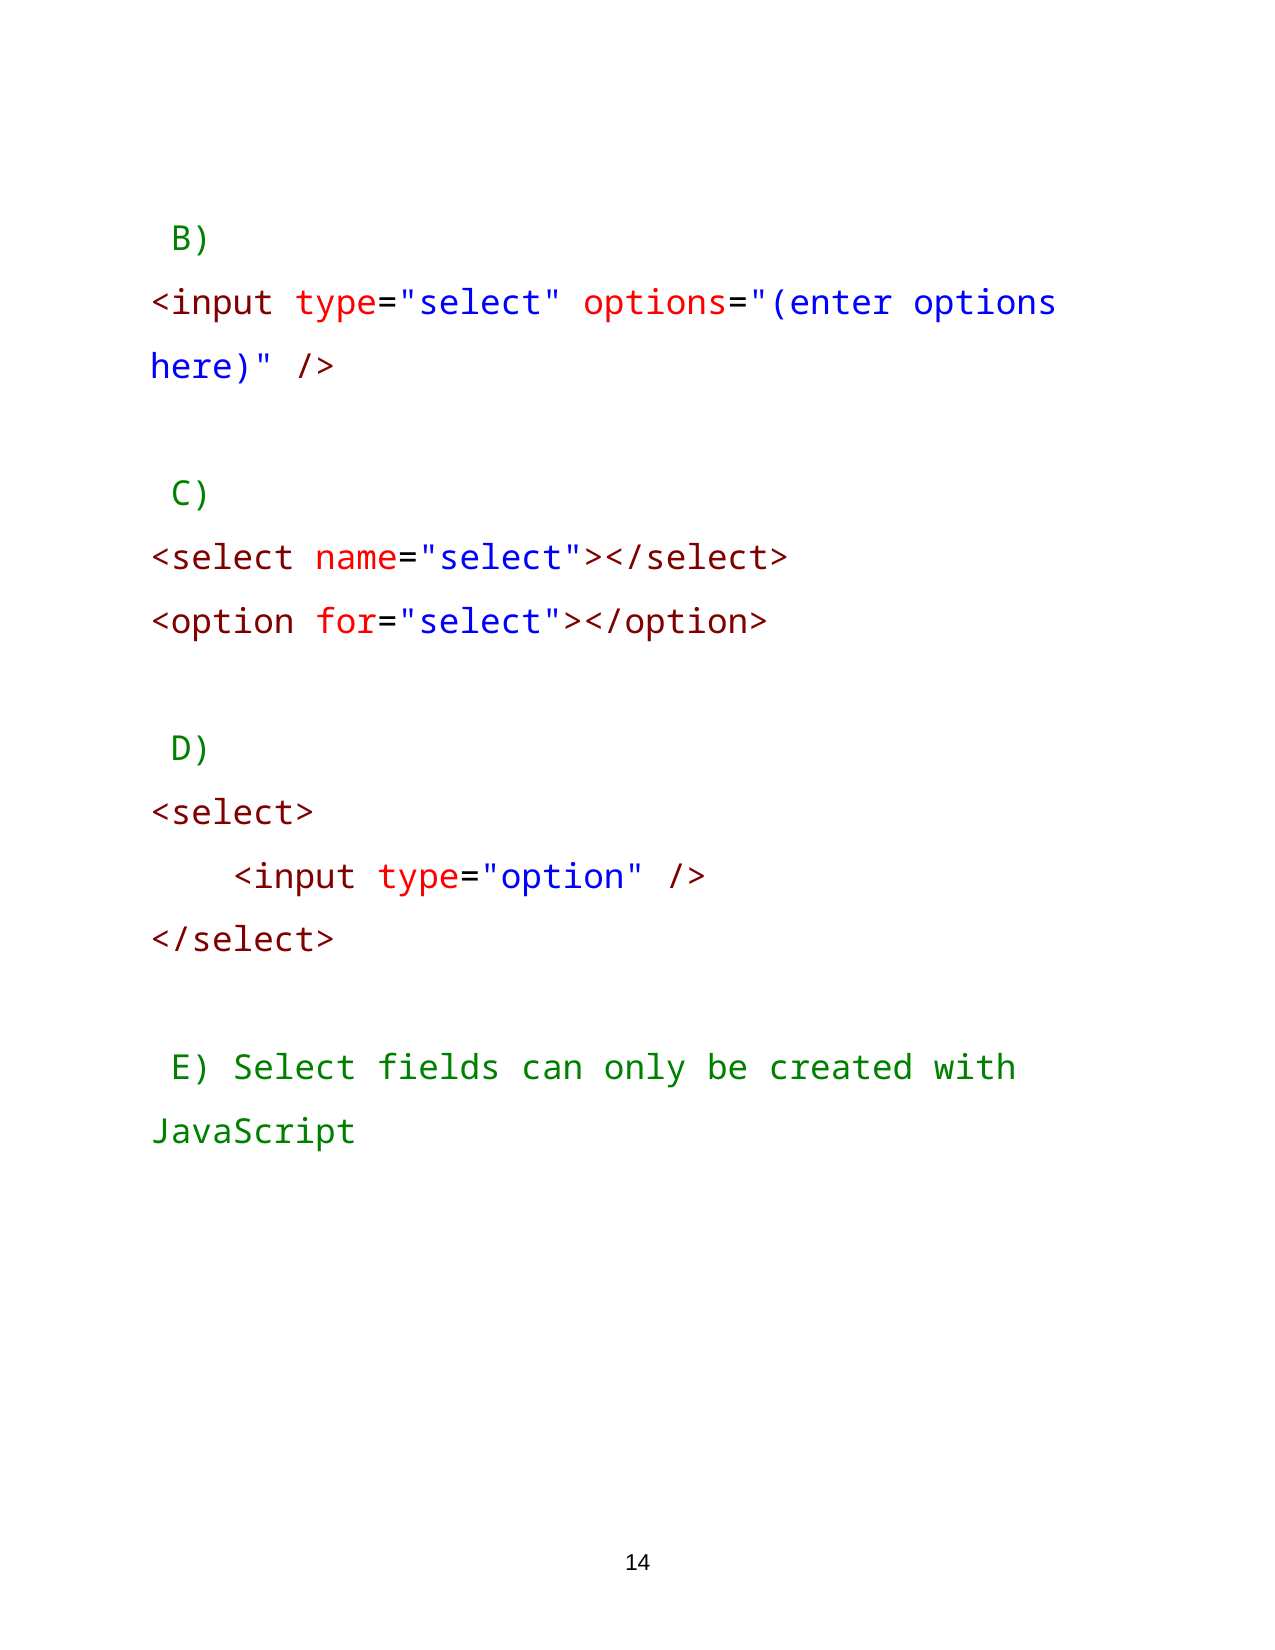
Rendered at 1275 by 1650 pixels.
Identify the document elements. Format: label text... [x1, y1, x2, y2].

text <select> [150, 787, 1125, 834]
text </select> [150, 915, 1125, 962]
text <select name="select"></select> [150, 532, 1125, 579]
text <option for="select"></option> [150, 596, 1125, 643]
text C) [150, 469, 1125, 516]
text <input type="select" options="(enter options here)" /> [150, 277, 1125, 388]
text D) [150, 724, 1125, 771]
text <input type="option" /> [150, 851, 1125, 898]
text B) [150, 214, 1125, 261]
text E) Select fields can only be created with JavaScript [150, 1042, 1125, 1153]
